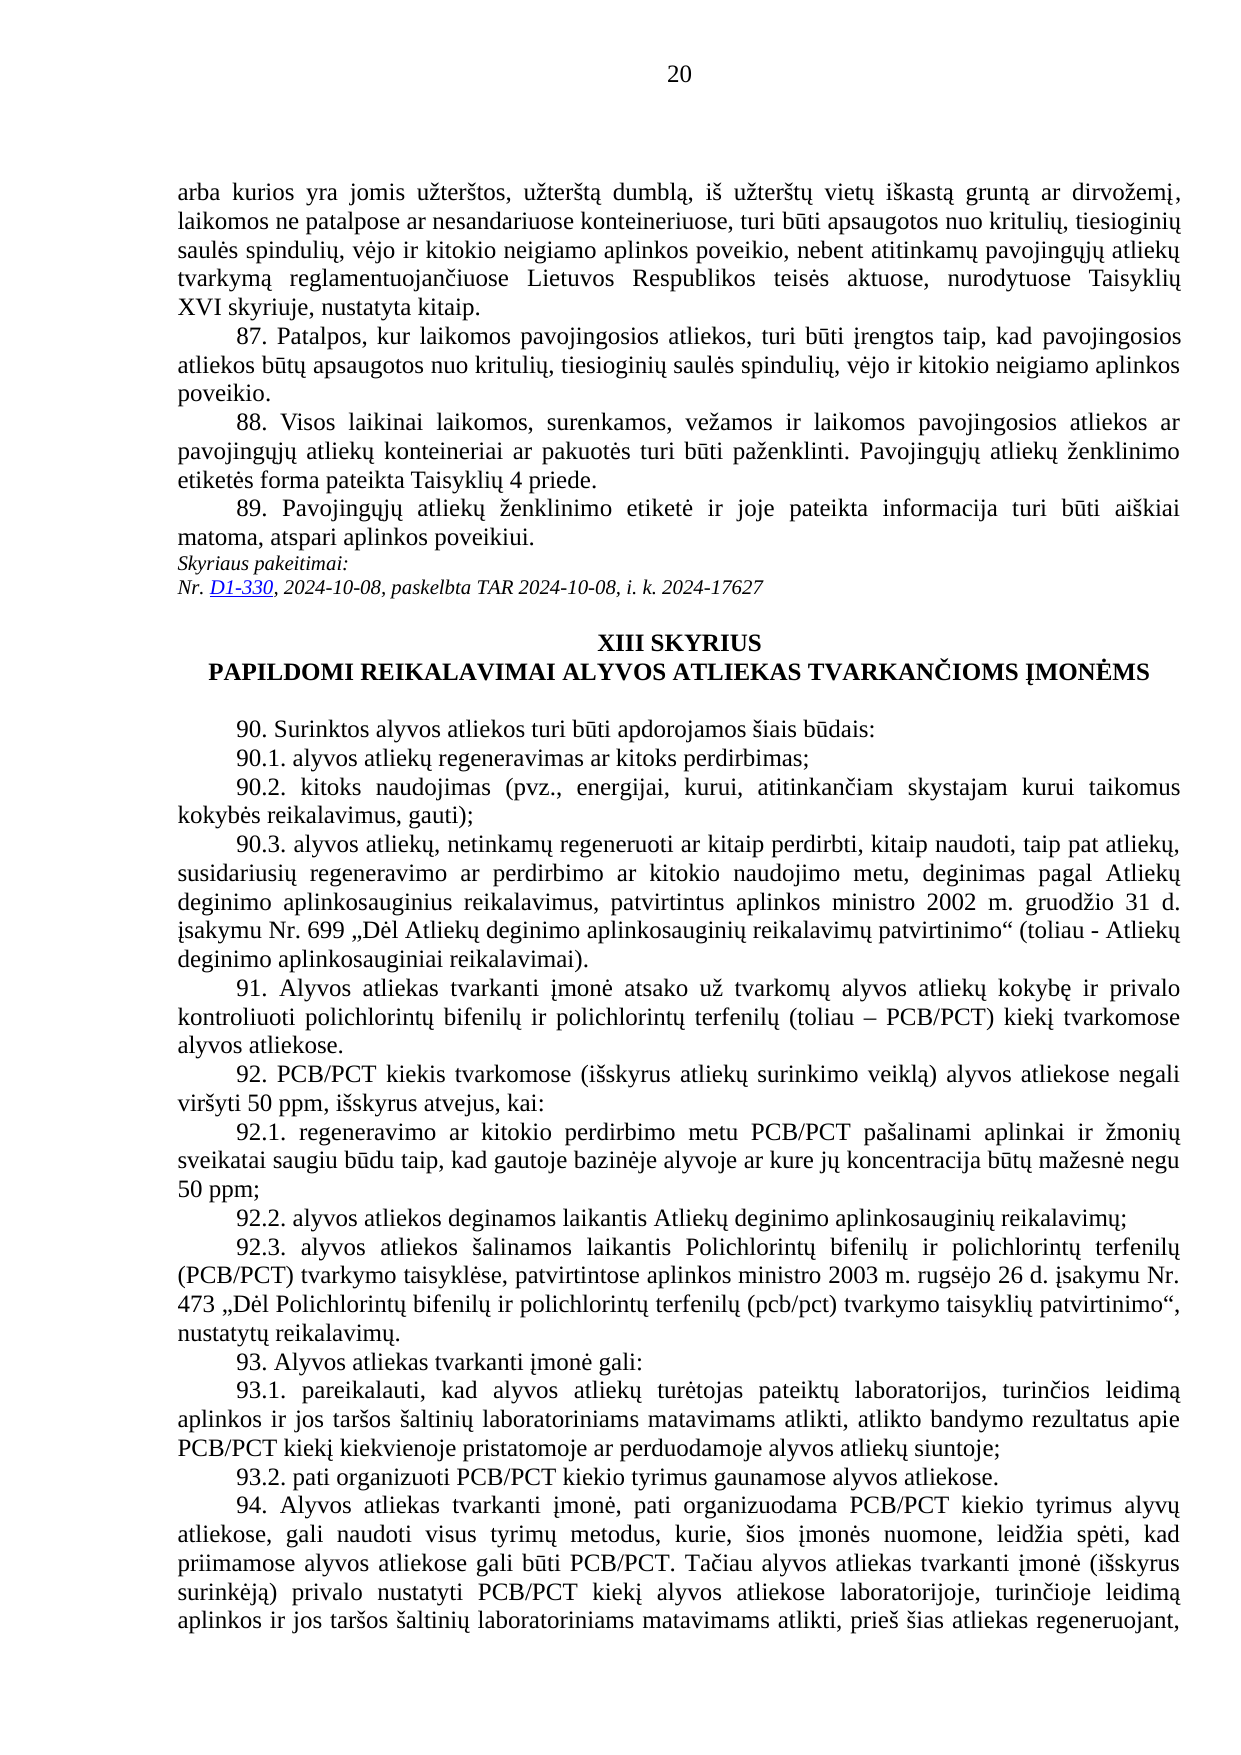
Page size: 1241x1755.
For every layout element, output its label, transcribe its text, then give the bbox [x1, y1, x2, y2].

text Nr. D1-330, 2024-10-08, paskelbta TAR 2024-10-08, i. k. 2024-17627 [177, 575, 1181, 599]
text arba kurios yra jomis užterštos, užterštą dumblą, iš užterštų vietų iškastą gruntą ar dirvožemį, laikomos ne patalpose ar nesandariuose konteineriuose, turi būti apsaugotos nuo kritulių, tiesioginių saulės spindulių, vėjo ir kitokio neigiamo aplinkos poveikio, nebent atitinkamų pavojingųjų atliekų tvarkymą reglamentuojančiuose Lietuvos Respublikos teisės aktuose, nurodytuose Taisyklių XVI skyriuje, nustatyta kitaip. [177, 177, 1181, 321]
text 92. PCB/PCT kiekis tvarkomose (išskyrus atliekų surinkimo veiklą) alyvos atliekose negali viršyti 50 ppm, išskyrus atvejus, kai: [177, 1059, 1181, 1117]
text XIII SKYRIUS [177, 628, 1181, 657]
text 93.1. pareikalauti, kad alyvos atliekų turėtojas pateiktų laboratorijos, turinčios leidimą aplinkos ir jos taršos šaltinių laboratoriniams matavimams atlikti, atlikto bandymo rezultatus apie PCB/PCT kiekį kiekvienoje pristatomoje ar perduodamoje alyvos atliekų siuntoje; [177, 1375, 1181, 1462]
text 90.1. alyvos atliekų regeneravimas ar kitoks perdirbimas; [177, 743, 1181, 772]
text 92.3. alyvos atliekos šalinamos laikantis Polichlorintų bifenilų ir polichlorintų terfenilų (PCB/PCT) tvarkymo taisyklėse, patvirtintose aplinkos ministro 2003 m. rugsėjo 26 d. įsakymu Nr. 473 „Dėl Polichlorintų bifenilų ir polichlorintų terfenilų (pcb/pct) tvarkymo taisyklių patvirtinimo“, nustatytų reikalavimų. [177, 1232, 1181, 1347]
text 91. Alyvos atliekas tvarkanti įmonė atsako už tvarkomų alyvos atliekų kokybę ir privalo kontroliuoti polichlorintų bifenilų ir polichlorintų terfenilų (toliau – PCB/PCT) kiekį tvarkomose alyvos atliekose. [177, 973, 1181, 1059]
text 92.2. alyvos atliekos deginamos laikantis Atliekų deginimo aplinkosauginių reikalavimų; [177, 1203, 1181, 1232]
text 90.3. alyvos atliekų, netinkamų regeneruoti ar kitaip perdirbti, kitaip naudoti, taip pat atliekų, susidariusių regeneravimo ar perdirbimo ar kitokio naudojimo metu, deginimas pagal Atliekų deginimo aplinkosauginius reikalavimus, patvirtintus aplinkos ministro 2002 m. gruodžio 31 d. įsakymu Nr. 699 „Dėl Atliekų deginimo aplinkosauginių reikalavimų patvirtinimo“ (toliau - Atliekų deginimo aplinkosauginiai reikalavimai). [177, 829, 1181, 973]
text 89. Pavojingųjų atliekų ženklinimo etiketė ir joje pateikta informacija turi būti aiškiai matoma, atspari aplinkos poveikiui. [177, 493, 1181, 551]
text 90. Surinktos alyvos atliekos turi būti apdorojamos šiais būdais: [177, 714, 1181, 743]
text 90.2. kitoks naudojimas (pvz., energijai, kurui, atitinkančiam skystajam kurui taikomus kokybės reikalavimus, gauti); [177, 772, 1181, 829]
text 93. Alyvos atliekas tvarkanti įmonė gali: [177, 1347, 1181, 1375]
text 92.1. regeneravimo ar kitokio perdirbimo metu PCB/PCT pašalinami aplinkai ir žmonių sveikatai saugiu būdu taip, kad gautoje bazinėje alyvoje ar kure jų koncentracija būtų mažesnė negu 50 ppm; [177, 1117, 1181, 1203]
text 94. Alyvos atliekas tvarkanti įmonė, pati organizuodama PCB/PCT kiekio tyrimus alyvų atliekose, gali naudoti visus tyrimų metodus, kurie, šios įmonės nuomone, leidžia spėti, kad priimamose alyvos atliekose gali būti PCB/PCT. Tačiau alyvos atliekas tvarkanti įmonė (išskyrus surinkėją) privalo nustatyti PCB/PCT kiekį alyvos atliekose laboratorijoje, turinčioje leidimą aplinkos ir jos taršos šaltinių laboratoriniams matavimams atlikti, prieš šias atliekas regeneruojant, [177, 1490, 1181, 1634]
text 87. Patalpos, kur laikomos pavojingosios atliekos, turi būti įrengtos taip, kad pavojingosios atliekos būtų apsaugotos nuo kritulių, tiesioginių saulės spindulių, vėjo ir kitokio neigiamo aplinkos poveikio. [177, 321, 1181, 407]
text 88. Visos laikinai laikomos, surenkamos, vežamos ir laikomos pavojingosios atliekos ar pavojingųjų atliekų konteineriai ar pakuotės turi būti paženklinti. Pavojingųjų atliekų ženklinimo etiketės forma pateikta Taisyklių 4 priede. [177, 407, 1181, 493]
text Skyriaus pakeitimai: [177, 551, 1181, 575]
text PAPILDOMI REIKALAVIMAI ALYVOS ATLIEKAS TVARKANČIOMS ĮMONĖMS [177, 657, 1181, 685]
text 93.2. pati organizuoti PCB/PCT kiekio tyrimus gaunamose alyvos atliekose. [177, 1462, 1181, 1490]
